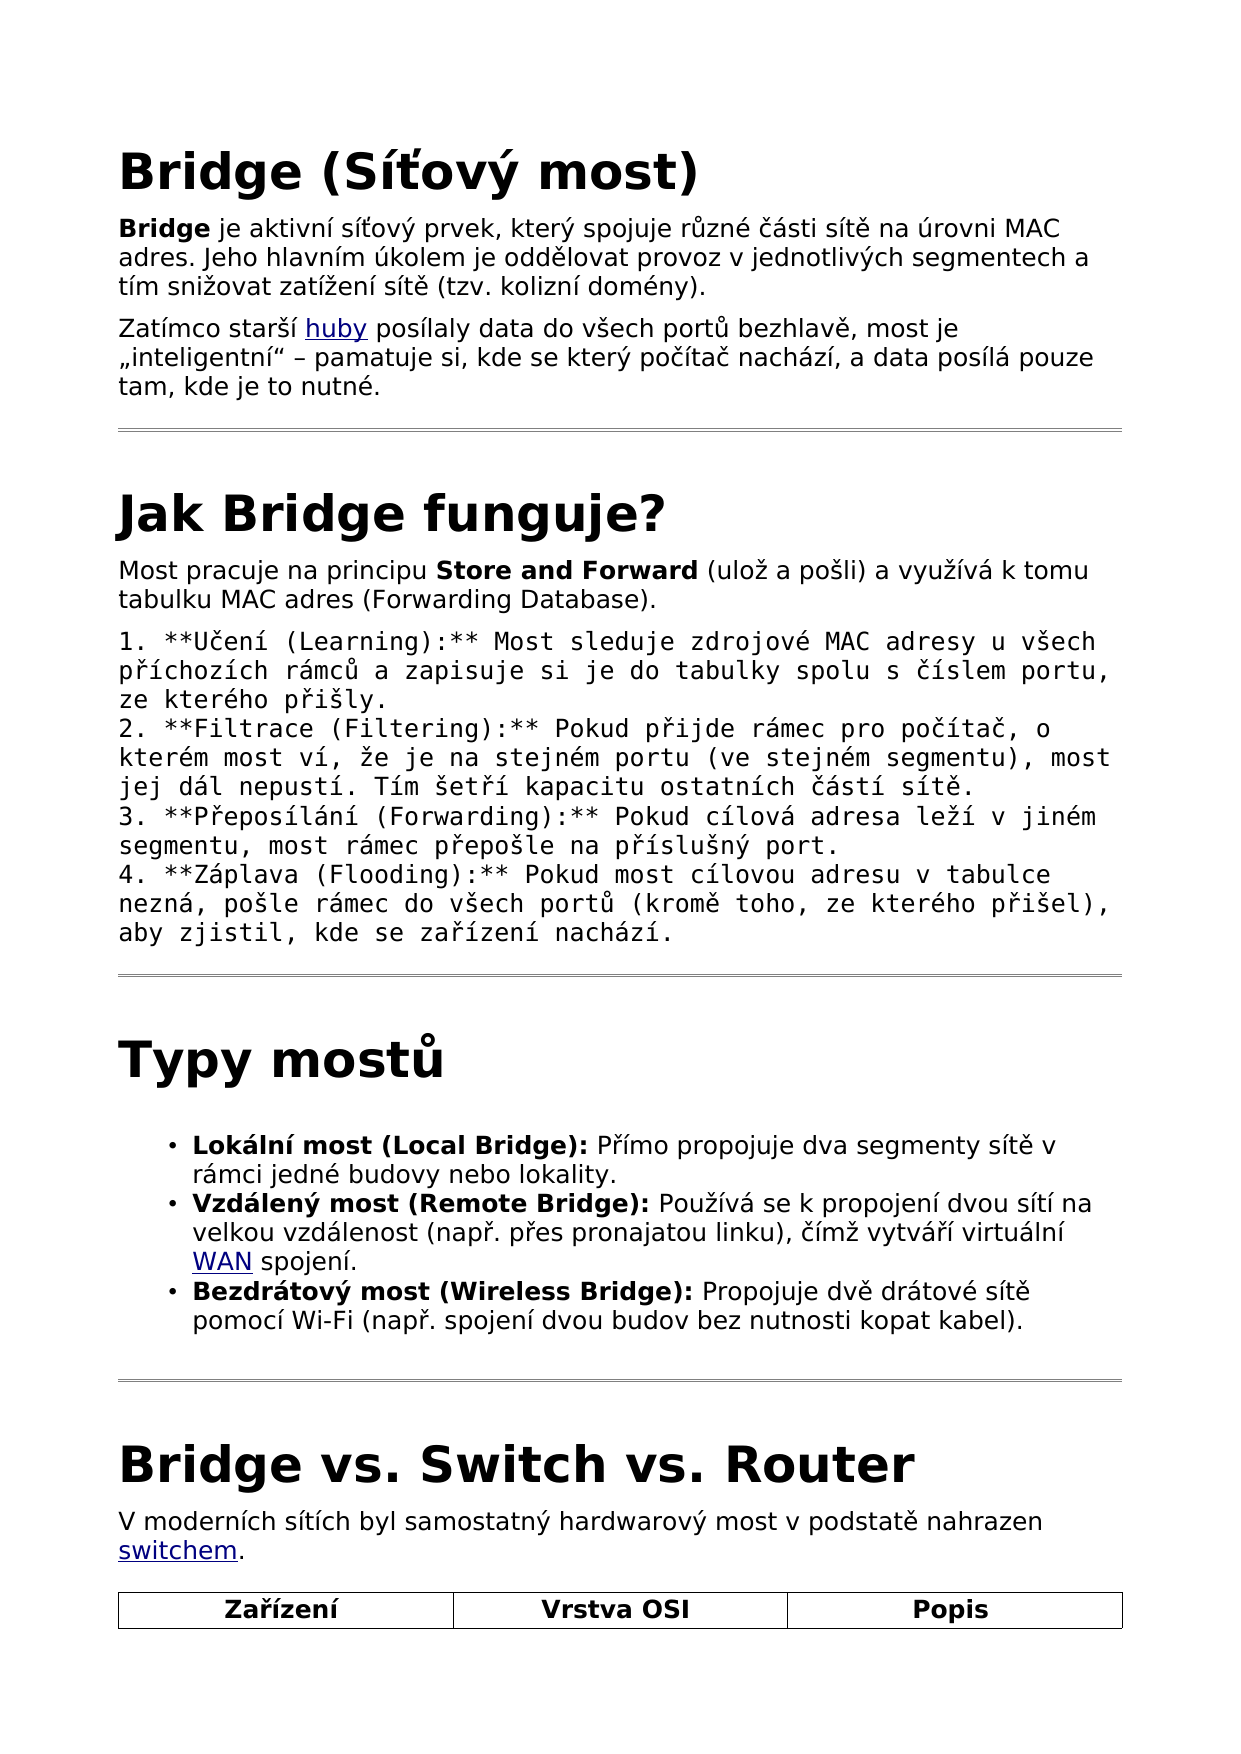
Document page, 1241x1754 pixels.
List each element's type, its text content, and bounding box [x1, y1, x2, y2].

subtitle Jak Bridge funguje? [118, 485, 1122, 543]
subtitle Bridge (Síťový most) [118, 143, 1122, 201]
list Vzdálený most (Remote Bridge): Používá se k propojení dvou sítí na velkou vzdálenost (např. přes pronajatou linku), čímž vytváří virtuální WAN spojení. [177, 1189, 1122, 1277]
table_header Zařízení [119, 1593, 453, 1627]
text V moderních sítích byl samostatný hardwarový most v podstatě nahrazen switchem. [118, 1507, 1122, 1565]
subtitle Bridge vs. Switch vs. Router [118, 1436, 1122, 1494]
text Zatímco starší huby posílaly data do všech portů bezhlavě, most je „inteligentní“ – pamatuje si, kde se který počítač nachází, a data posílá pouze tam, kde je to nutné. [118, 314, 1122, 401]
list Lokální most (Local Bridge): Přímo propojuje dva segmenty sítě v rámci jedné budovy nebo lokality. [177, 1131, 1122, 1189]
subtitle Typy mostů [118, 1031, 1122, 1089]
text Most pracuje na principu Store and Forward (ulož a pošli) a využívá k tomu tabulku MAC adres (Forwarding Database). [118, 556, 1122, 614]
list Bezdrátový most (Wireless Bridge): Propojuje dvě drátové sítě pomocí Wi-Fi (např. spojení dvou budov bez nutnosti kopat kabel). [177, 1277, 1122, 1335]
text 1. **Učení (Learning):** Most sleduje zdrojové MAC adresy u všech příchozích rámců a zapisuje si je do tabulky spolu s číslem portu, ze kterého přišly. 2. **Filtrace (Filtering):** Pokud přijde rámec pro počítač, o kterém most ví, že je na stejném portu (ve stejném segmentu), most jej dál nepustí. Tím šetří kapacitu ostatních částí sítě. 3. **Přeposílání (Forwarding):** Pokud cílová adresa leží v jiném segmentu, most rámec přepošle na příslušný port. 4. **Záplava (Flooding):** Pokud most cílovou adresu v tabulce nezná, pošle rámec do všech portů (kromě toho, ze kterého přišel), aby zjistil, kde se zařízení nachází. [118, 627, 1122, 948]
table_header Popis [788, 1593, 1122, 1627]
table_header Vrstva OSI [454, 1593, 787, 1627]
text Bridge je aktivní síťový prvek, který spojuje různé části sítě na úrovni MAC adres. Jeho hlavním úkolem je oddělovat provoz v jednotlivých segmentech a tím snižovat zatížení sítě (tzv. kolizní domény). [118, 214, 1122, 301]
